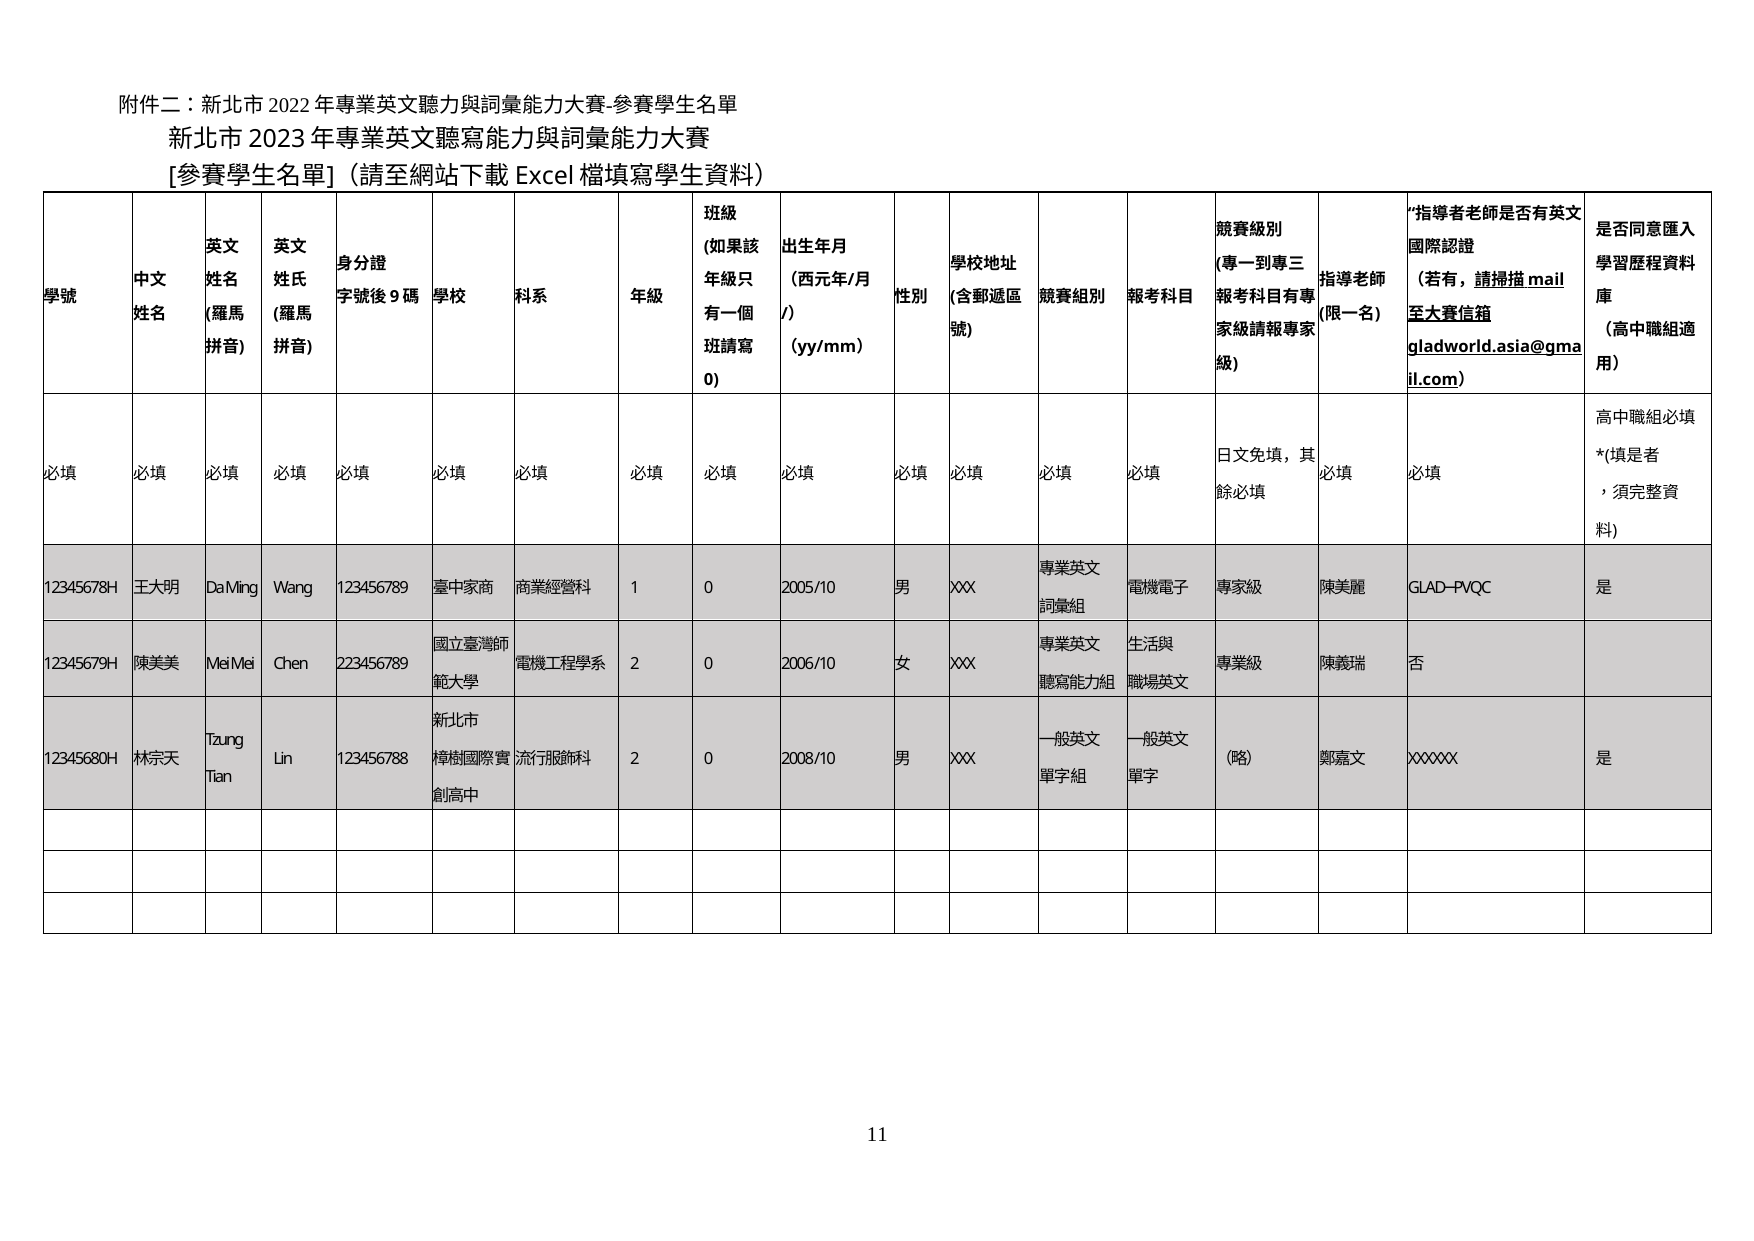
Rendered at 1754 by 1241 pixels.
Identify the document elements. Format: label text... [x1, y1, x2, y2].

table_cell 必填 [337, 394, 432, 543]
table_cell Chen [262, 621, 336, 696]
table_cell Tzung Tian [206, 697, 261, 809]
table_cell [133, 810, 205, 850]
table_cell [693, 810, 780, 850]
table_cell 流行服飾科 [515, 697, 618, 809]
table_cell 必填 [515, 394, 618, 543]
table_cell [781, 893, 894, 933]
table_cell [1408, 851, 1584, 892]
table_cell 223456789 [337, 621, 432, 696]
table_header 英文 姓名 (羅馬 拼音) [206, 193, 261, 392]
table_cell 新北市 樟樹國際實創高中 [433, 697, 514, 809]
table_cell [262, 893, 336, 933]
table_cell 必填 [895, 394, 949, 543]
table_cell XXX [950, 697, 1038, 809]
table_cell [1585, 893, 1711, 933]
table_cell 必填 [693, 394, 780, 543]
table_cell 陳美美 [133, 621, 205, 696]
table_cell [1319, 851, 1407, 892]
table_cell 2005/10 [781, 545, 894, 619]
table_cell 必填 [950, 394, 1038, 543]
table_cell XXX [950, 621, 1038, 696]
table_header 中文 姓名 [133, 193, 205, 392]
table_header 學號 [44, 193, 132, 392]
table_cell [433, 893, 514, 933]
table_cell [950, 893, 1038, 933]
table_cell [262, 810, 336, 850]
table_header 學校地址(含郵遞區號) [950, 193, 1038, 392]
table_header 性別 [895, 193, 949, 392]
table_cell 必填 [206, 394, 261, 543]
table_cell [1408, 810, 1584, 850]
table_cell 否 [1408, 621, 1584, 696]
table_cell 12345680H [44, 697, 132, 809]
table_cell 必填 [133, 394, 205, 543]
table_cell 必填 [619, 394, 692, 543]
table_cell [206, 851, 261, 892]
table_cell [1128, 851, 1215, 892]
table_header 身分證 字號後9碼 [337, 193, 432, 392]
table_cell [1039, 893, 1127, 933]
table_cell 必填 [1319, 394, 1407, 543]
table_cell [1319, 893, 1407, 933]
table_cell 林宗天 [133, 697, 205, 809]
table_cell 1 [619, 545, 692, 619]
table_header 科系 [515, 193, 618, 392]
table_cell [1128, 893, 1215, 933]
table_header 報考科目 [1128, 193, 1215, 392]
table_header 競賽級別 (專一到專三報考科目有專家級請報專家級) [1216, 193, 1318, 392]
table_cell 一般英文 單字 [1128, 697, 1215, 809]
table_cell 男 [895, 545, 949, 619]
table_cell 商業經營科 [515, 545, 618, 619]
table_cell [781, 810, 894, 850]
table_cell [44, 851, 132, 892]
table_cell 一般英文 單字組 [1039, 697, 1127, 809]
table_cell [950, 851, 1038, 892]
table_cell 專業級 [1216, 621, 1318, 696]
table_cell [337, 893, 432, 933]
table_cell [337, 851, 432, 892]
table_cell 鄭嘉文 [1319, 697, 1407, 809]
table_header 班級 (如果該年級只有一個班請寫0) [693, 193, 780, 392]
table_header 年級 [619, 193, 692, 392]
table_cell [619, 810, 692, 850]
table_cell 生活與 職場英文 [1128, 621, 1215, 696]
table_cell [515, 893, 618, 933]
table_cell [44, 810, 132, 850]
table_cell [1039, 851, 1127, 892]
table_cell 123456789 [337, 545, 432, 619]
table_cell 陳美麗 [1319, 545, 1407, 619]
table_cell Wang [262, 545, 336, 619]
table_cell 專業英文 詞彙組 [1039, 545, 1127, 619]
table_cell 國立臺灣師範大學 [433, 621, 514, 696]
table_cell 電機電子 [1128, 545, 1215, 619]
table_cell [781, 851, 894, 892]
table_cell 必填 [262, 394, 336, 543]
table_cell 專家級 [1216, 545, 1318, 619]
table_cell [515, 810, 618, 850]
table_cell XXXXXX [1408, 697, 1584, 809]
table_cell 陳義瑞 [1319, 621, 1407, 696]
table_cell Mei Mei [206, 621, 261, 696]
table_cell 王大明 [133, 545, 205, 619]
table_cell [619, 851, 692, 892]
table_cell [44, 893, 132, 933]
table_cell [1216, 851, 1318, 892]
table_cell 必填 [1408, 394, 1584, 543]
table_cell 123456788 [337, 697, 432, 809]
list [參賽學生名單]（請至網站下載Excel檔填寫學生資料） [168, 155, 1636, 191]
table_cell [1585, 621, 1711, 696]
table_cell 0 [693, 697, 780, 809]
table_cell 必填 [1039, 394, 1127, 543]
table_cell 12345679H [44, 621, 132, 696]
table_cell [133, 851, 205, 892]
table_header “指導者老師是否有英文國際認證 （若有，請掃描mail至大賽信箱gladworld.asia@gmail.com） [1408, 193, 1584, 392]
table_cell 必填 [1128, 394, 1215, 543]
table_cell [1128, 810, 1215, 850]
table_cell 男 [895, 697, 949, 809]
table_cell [1585, 810, 1711, 850]
table_cell 電機工程學系 [515, 621, 618, 696]
table_cell [693, 851, 780, 892]
table_header 競賽組別 [1039, 193, 1127, 392]
table_cell [1319, 810, 1407, 850]
table_cell [895, 810, 949, 850]
table_cell 女 [895, 621, 949, 696]
table_cell [895, 893, 949, 933]
table_cell Lin [262, 697, 336, 809]
table_header 英文 姓氏(羅馬 拼音) [262, 193, 336, 392]
table_cell [895, 851, 949, 892]
table_cell XXX [950, 545, 1038, 619]
table_cell 0 [693, 545, 780, 619]
table_cell [619, 893, 692, 933]
table_cell [1216, 893, 1318, 933]
table_cell 2 [619, 621, 692, 696]
table_header 學校 [433, 193, 514, 392]
table_cell 2008/10 [781, 697, 894, 809]
table_cell [433, 810, 514, 850]
table_cell [337, 810, 432, 850]
table_cell 是 [1585, 697, 1711, 809]
table_cell [206, 810, 261, 850]
table_cell [206, 893, 261, 933]
table_cell 2006/10 [781, 621, 894, 696]
table_cell 臺中家商 [433, 545, 514, 619]
table_cell 高中職組必填*(填是者 ，須完整資料) [1585, 394, 1711, 543]
table_cell [1585, 851, 1711, 892]
table_header 指導老師(限一名) [1319, 193, 1407, 392]
table_cell [1216, 810, 1318, 850]
table_cell [262, 851, 336, 892]
table_cell [515, 851, 618, 892]
table_cell [433, 851, 514, 892]
table_header 出生年月 （西元年/月/） （yy/mm） [781, 193, 894, 392]
table_cell 0 [693, 621, 780, 696]
table_cell [1408, 893, 1584, 933]
table_cell [693, 893, 780, 933]
table_cell 是 [1585, 545, 1711, 619]
table_header 是否同意匯入學習歷程資料庫 （高中職組適用） [1585, 193, 1711, 392]
table_cell [950, 810, 1038, 850]
table_cell 日文免填，其餘必填 [1216, 394, 1318, 543]
list 新北市2023年專業英文聽寫能力與詞彙能力大賽 [168, 119, 1636, 155]
table_cell 專業英文 聽寫能力組 [1039, 621, 1127, 696]
table_cell 必填 [44, 394, 132, 543]
table_cell GLAD─PVQC [1408, 545, 1584, 619]
table_cell [1039, 810, 1127, 850]
table_cell [133, 893, 205, 933]
table_cell Da Ming [206, 545, 261, 619]
table_cell 必填 [433, 394, 514, 543]
table_cell 必填 [781, 394, 894, 543]
table_cell 12345678H [44, 545, 132, 619]
table_cell 2 [619, 697, 692, 809]
table_cell （略） [1216, 697, 1318, 809]
